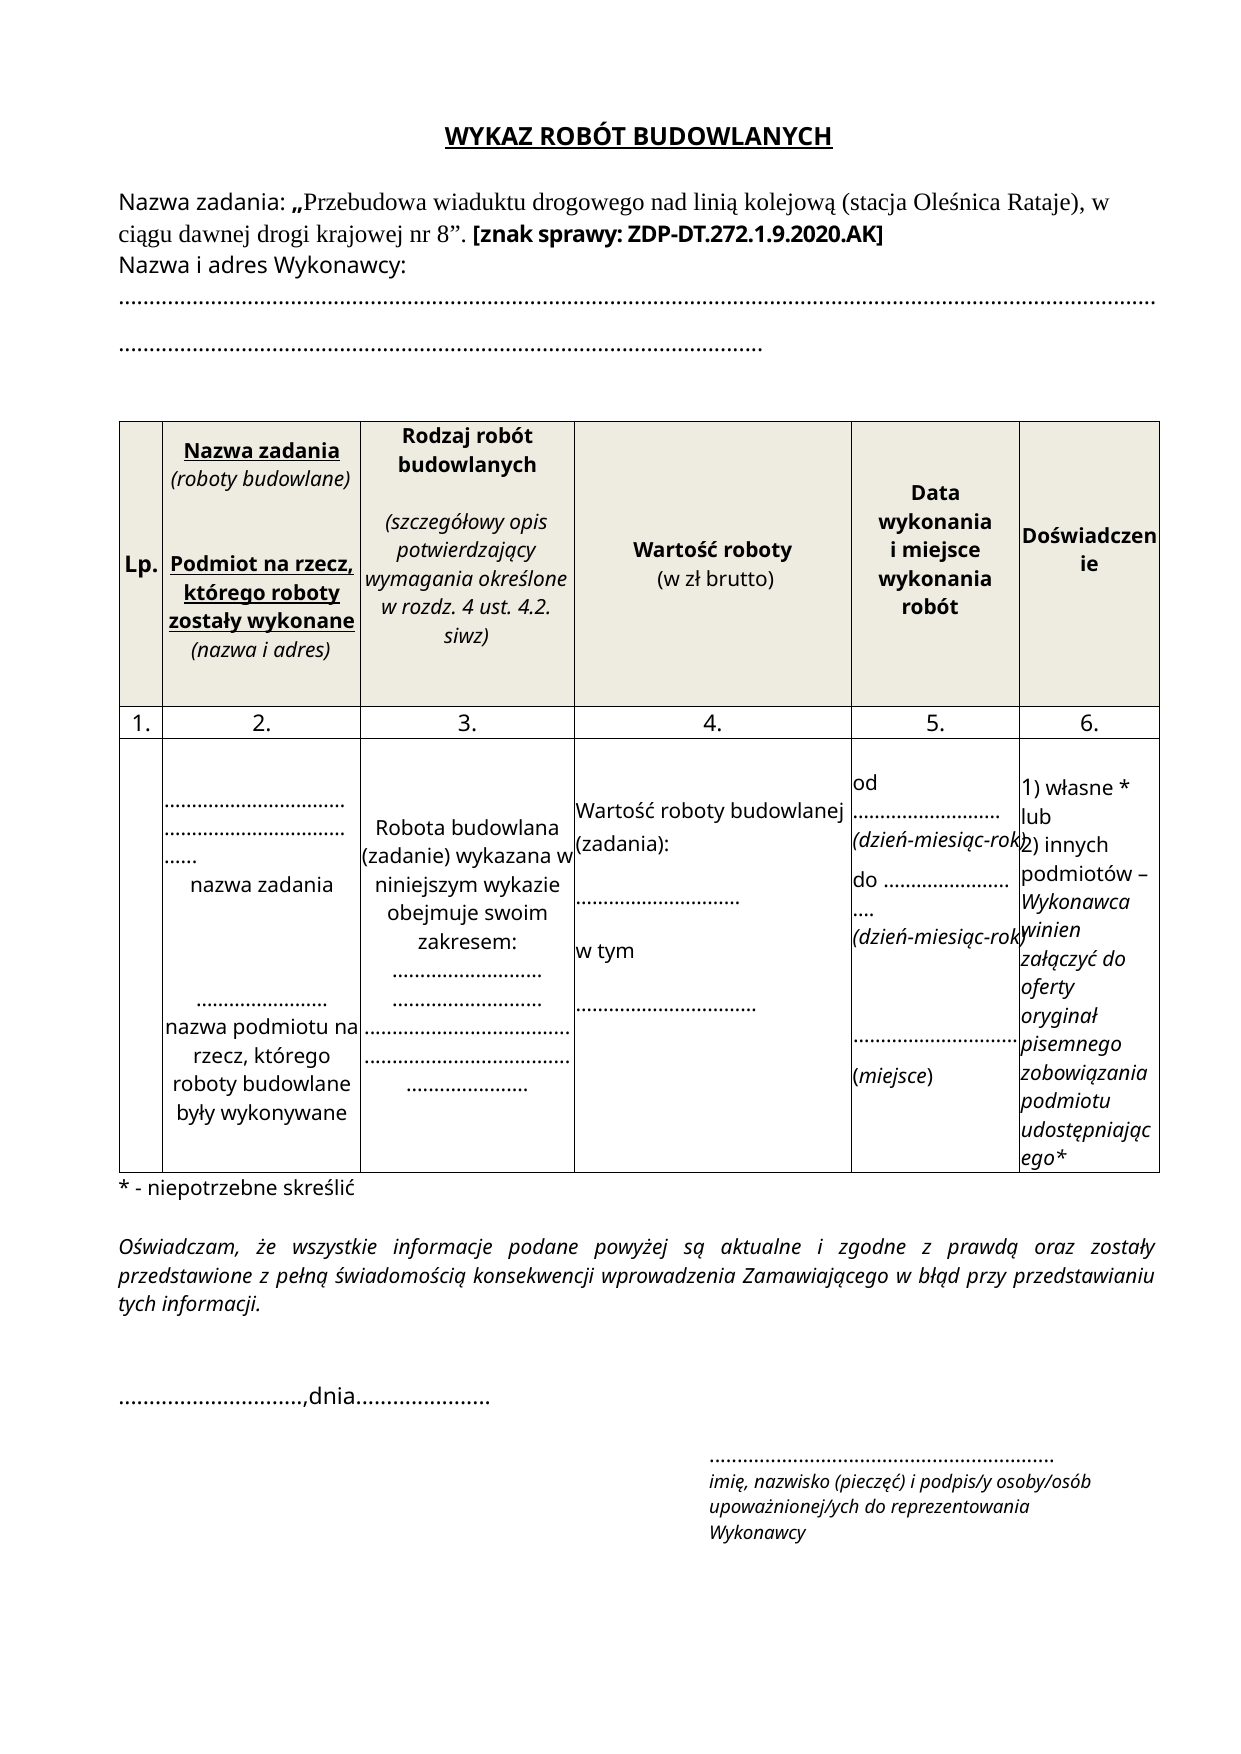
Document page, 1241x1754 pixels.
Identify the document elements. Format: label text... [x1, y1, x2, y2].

text .............................................................. imię, nazwisko (pieczęć) i podpis/y osoby/osób upoważnionej/ych do reprezentowania Wykonawcy [709, 1411, 1102, 1545]
text Nazwa i adres Wykonawcy: [118, 249, 1159, 280]
table_header Lp. [120, 422, 162, 706]
text * - niepotrzebne skreślić [118, 1173, 1159, 1201]
table_header Data wykonania i miejsce wykonania robót [852, 422, 1019, 706]
table_cell Wartość roboty budowlanej (zadania): ………………………… w tym …………………………… [575, 739, 851, 1172]
table_cell Robota budowlana (zadanie) wykazana w niniejszym wykazie obejmuje swoim zakresem: ........................... ........................... ................................................................................................ [361, 739, 574, 1172]
table_cell 2. [163, 707, 360, 738]
table_cell 5. [852, 707, 1019, 738]
text WYKAZ ROBÓT BUDOWLANYCH [118, 118, 1159, 152]
table_header Rodzaj robót budowlanych (szczegółowy opis potwierdzający wymagania określone w rozdz. 4 ust. 4.2. siwz) [361, 422, 574, 706]
table_header Doświadczenie [1020, 422, 1159, 706]
table_cell [120, 739, 162, 1172]
text .................................................................................................................................................................................................................................................................................. [118, 280, 1159, 358]
text Oświadczam, że wszystkie informacje podane powyżej są aktualne i zgodne z prawdą oraz zostały przedstawione z pełną świadomością konsekwencji wprowadzenia Zamawiającego w błąd przy przedstawianiu tych informacji. [118, 1232, 1159, 1318]
table_cell 1) własne * lub 2) innych podmiotów – Wykonawca winien załączyć do oferty oryginał pisemnego zobowiązania podmiotu udostępniającego* [1020, 739, 1159, 1172]
table_cell 1. [120, 707, 162, 738]
table_header Nazwa zadania (roboty budowlane) Podmiot na rzecz, którego roboty zostały wykonane (nazwa i adres) [163, 422, 360, 706]
table_header Wartość roboty (w zł brutto) [575, 422, 851, 706]
table_cell 4. [575, 707, 851, 738]
text Nazwa zadania: „Przebudowa wiaduktu drogowego nad linią kolejową (stacja Oleśnica Rataje), w ciągu dawnej drogi krajowej nr 8”. [znak sprawy: ZDP-DT.272.1.9.2020.AK] [118, 186, 1159, 249]
text ..............................,dnia...................... [118, 1380, 1159, 1411]
table_cell 3. [361, 707, 574, 738]
table_cell od ……………………… (dzień-miesiąc-rok) do …………………..…. (dzień-miesiąc-rok) ………………………… (miejsce) [852, 739, 1019, 1172]
table_cell 6. [1020, 707, 1159, 738]
table_cell ……………………………………………………………... nazwa zadania …………………… nazwa podmiotu na rzecz, którego roboty budowlane były wykonywane [163, 739, 360, 1172]
